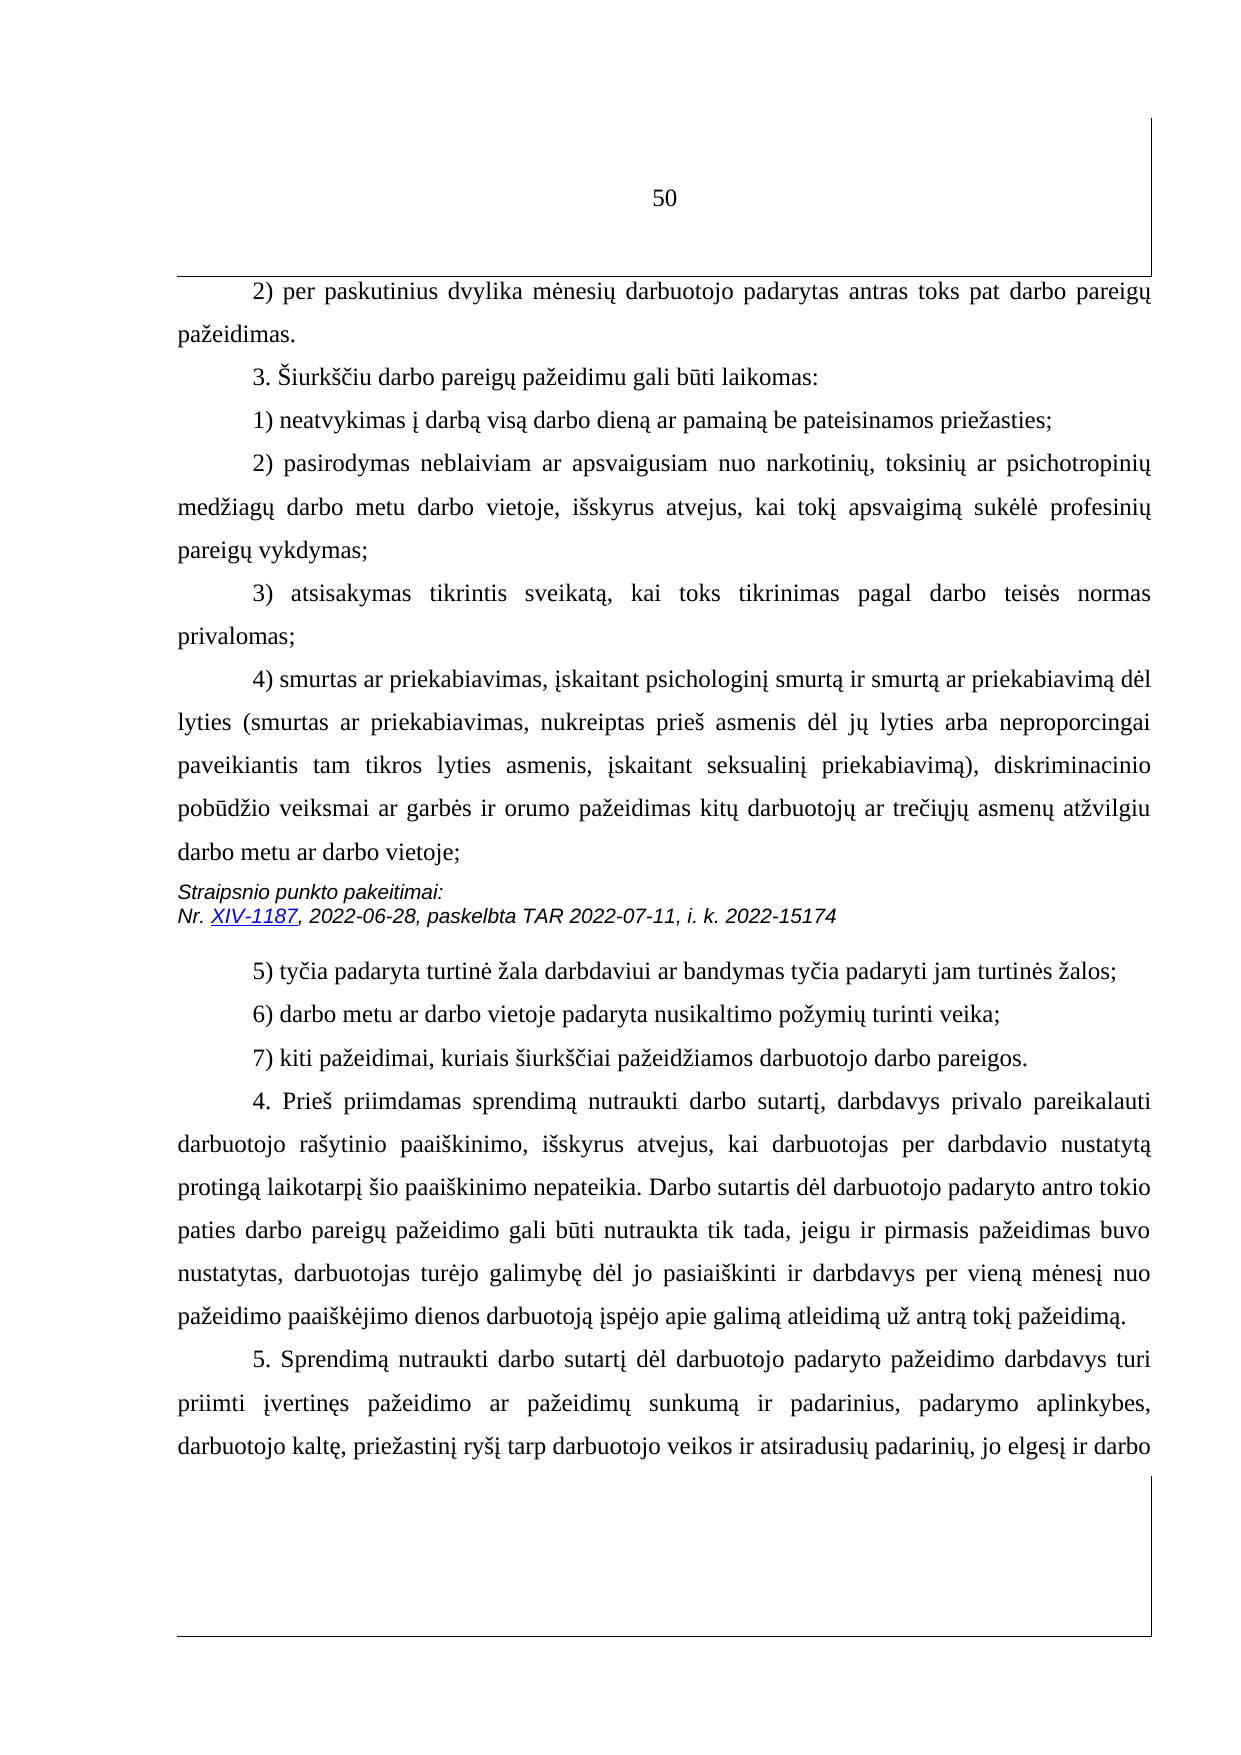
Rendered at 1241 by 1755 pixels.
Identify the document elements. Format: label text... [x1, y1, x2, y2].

text 3) atsisakymas tikrintis sveikatą, kai toks tikrinimas pagal darbo teisės normas privalomas; [177, 578, 1152, 650]
text 5) tyčia padaryta turtinė žala darbdaviui ar bandymas tyčia padaryti jam turtinės žalos; [177, 956, 1152, 985]
text 4) smurtas ar priekabiavimas, įskaitant psichologinį smurtą ir smurtą ar priekabiavimą dėl lyties (smurtas ar priekabiavimas, nukreiptas prieš asmenis dėl jų lyties arba neproporcingai paveikiantis tam tikros lyties asmenis, įskaitant seksualinį priekabiavimą), diskriminacinio pobūdžio veiksmai ar garbės ir orumo pažeidimas kitų darbuotojų ar trečiųjų asmenų atžvilgiu darbo metu ar darbo vietoje; [177, 664, 1152, 865]
text 5. Sprendimą nutraukti darbo sutartį dėl darbuotojo padaryto pažeidimo darbdavys turi priimti įvertinęs pažeidimo ar pažeidimų sunkumą ir padarinius, padarymo aplinkybes, darbuotojo kaltę, priežastinį ryšį tarp darbuotojo veikos ir atsiradusių padarinių, jo elgesį ir darbo [177, 1344, 1152, 1459]
text Nr. XIV-1187, 2022-06-28, paskelbta TAR 2022-07-11, i. k. 2022-15174 [177, 904, 1152, 928]
text 6) darbo metu ar darbo vietoje padaryta nusikaltimo požymių turinti veika; [177, 999, 1152, 1028]
text 2) pasirodymas neblaiviam ar apsvaigusiam nuo narkotinių, toksinių ar psichotropinių medžiagų darbo metu darbo vietoje, išskyrus atvejus, kai tokį apsvaigimą sukėlė profesinių pareigų vykdymas; [177, 448, 1152, 563]
text Straipsnio punkto pakeitimai: [177, 880, 1152, 904]
text 3. Šiurkščiu darbo pareigų pažeidimu gali būti laikomas: [177, 362, 1152, 391]
text 2) per paskutinius dvylika mėnesių darbuotojo padarytas antras toks pat darbo pareigų pažeidimas. [177, 276, 1152, 348]
text 7) kiti pažeidimai, kuriais šiurkščiai pažeidžiamos darbuotojo darbo pareigos. [177, 1043, 1152, 1071]
text 4. Prieš priimdamas sprendimą nutraukti darbo sutartį, darbdavys privalo pareikalauti darbuotojo rašytinio paaiškinimo, išskyrus atvejus, kai darbuotojas per darbdavio nustatytą protingą laikotarpį šio paaiškinimo nepateikia. Darbo sutartis dėl darbuotojo padaryto antro tokio paties darbo pareigų pažeidimo gali būti nutraukta tik tada, jeigu ir pirmasis pažeidimas buvo nustatytas, darbuotojas turėjo galimybę dėl jo pasiaiškinti ir darbdavys per vieną mėnesį nuo pažeidimo paaiškėjimo dienos darbuotoją įspėjo apie galimą atleidimą už antrą tokį pažeidimą. [177, 1086, 1152, 1330]
text 1) neatvykimas į darbą visą darbo dieną ar pamainą be pateisinamos priežasties; [177, 405, 1152, 434]
